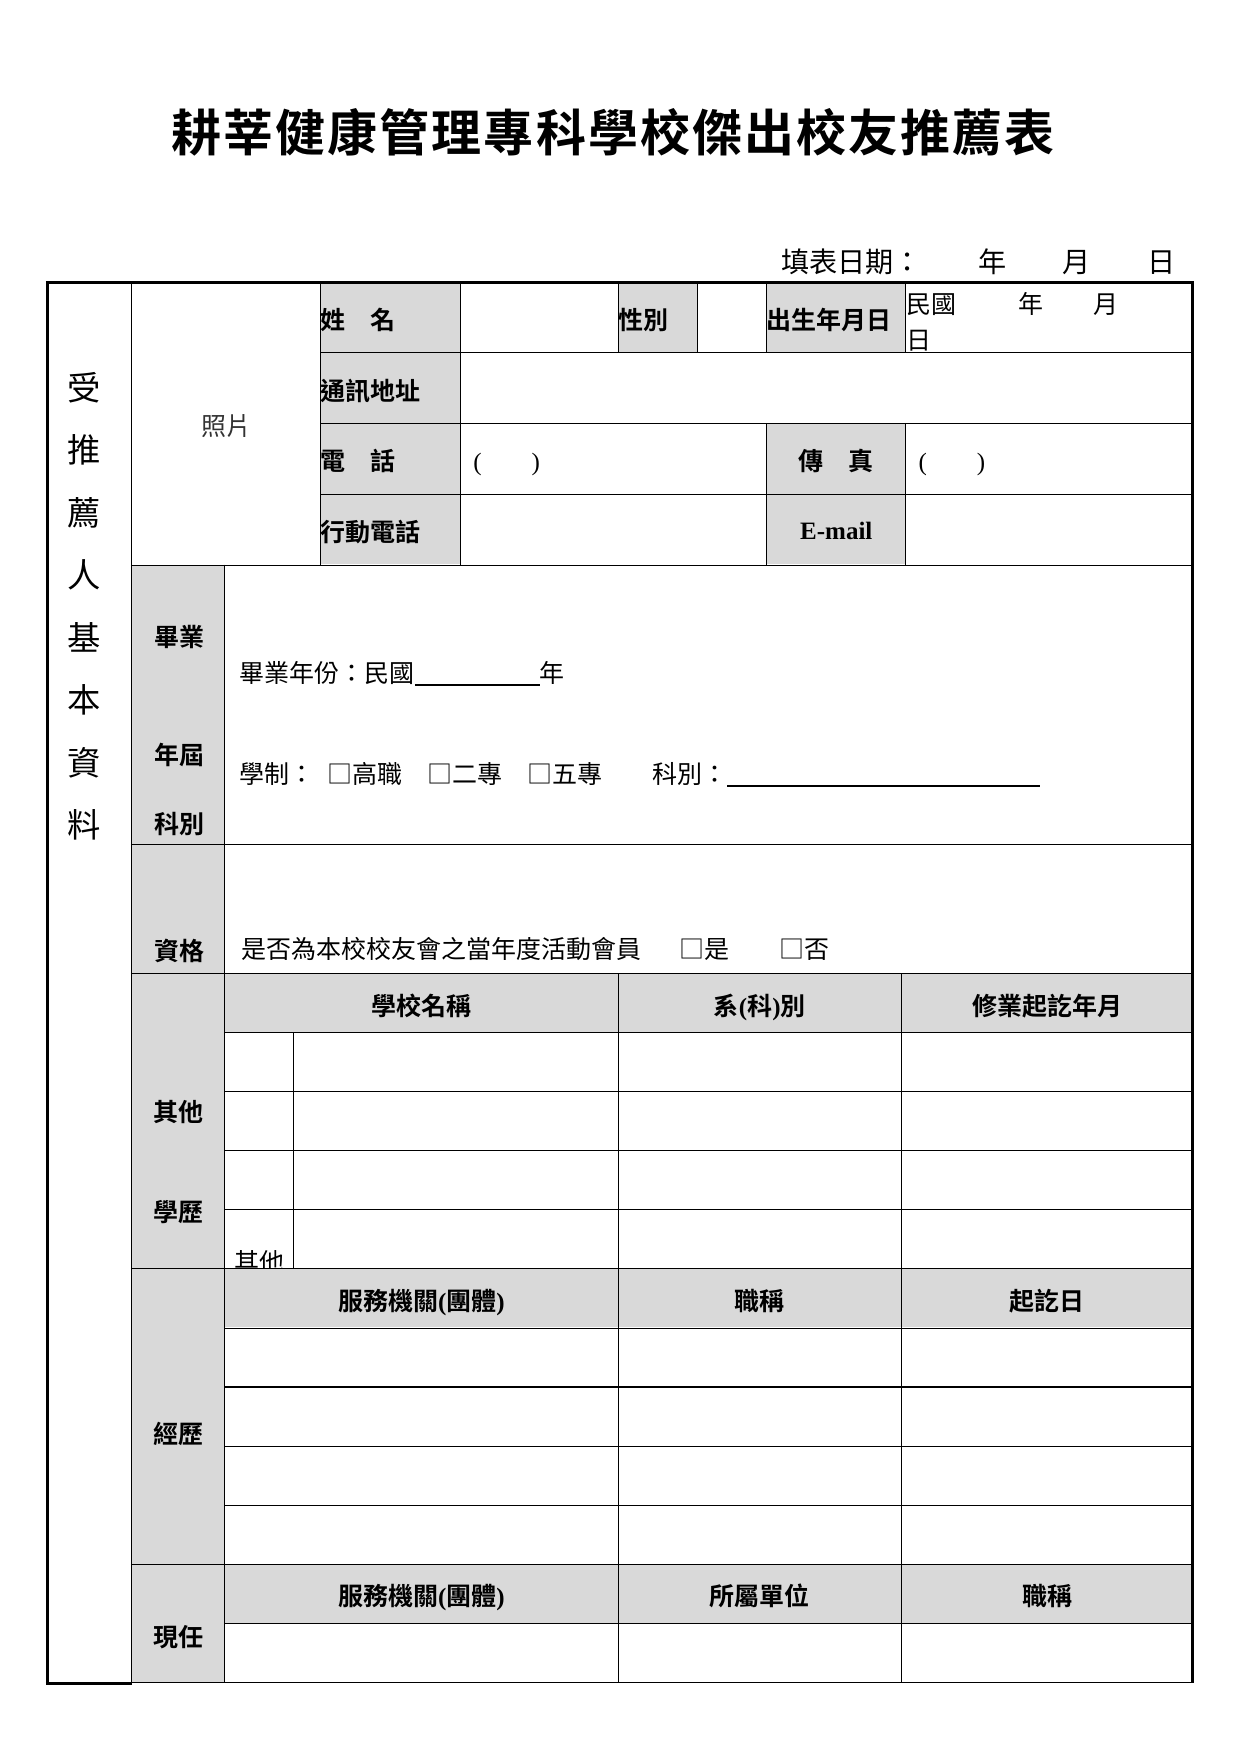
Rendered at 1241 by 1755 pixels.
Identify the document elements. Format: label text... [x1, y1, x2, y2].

table_cell 職稱 [619, 1269, 901, 1327]
table_cell [619, 1329, 901, 1386]
table_cell [225, 1447, 618, 1504]
table_cell [294, 1033, 618, 1091]
table_cell [294, 1092, 618, 1150]
table_cell [906, 495, 1191, 564]
table_cell 博士 [225, 1151, 293, 1209]
table_cell 修業起訖年月 [902, 974, 1191, 1032]
table_cell E-mail [767, 495, 905, 564]
table_cell 碩士 [225, 1092, 293, 1150]
table_cell [902, 1329, 1191, 1386]
table_cell [619, 1624, 901, 1682]
text 耕莘健康管理專科學校傑出校友推薦表 [37, 94, 1189, 166]
table_cell [902, 1151, 1191, 1209]
table_header [461, 284, 618, 352]
table_cell [225, 1388, 618, 1446]
table_cell [619, 1388, 901, 1446]
table_cell [225, 1624, 618, 1682]
table_cell 傳 真 [767, 424, 905, 494]
table_cell [225, 1329, 618, 1386]
table_cell 是否為本校校友會之當年度活動會員 □是 □否 [225, 845, 1191, 973]
table_header 出生年月日 [767, 284, 905, 352]
table_cell [619, 1506, 901, 1564]
table_cell 服務機關(團體) [225, 1269, 618, 1327]
table_cell [902, 1624, 1191, 1682]
table_cell 服務機關(團體) [225, 1565, 618, 1623]
table_cell 起訖日 [902, 1269, 1191, 1327]
table_cell 系(科)別 [619, 974, 901, 1032]
table_cell 現任 [132, 1565, 224, 1682]
table_cell [225, 1506, 618, 1564]
table_cell ( ) [461, 424, 766, 494]
table_cell [902, 1033, 1191, 1091]
table_cell 畢業 年屆 科別 [132, 566, 224, 844]
table_cell [902, 1388, 1191, 1446]
table_cell 行動電話 [321, 495, 460, 564]
table_cell 畢業年份：民國 年 學制： □高職 □二專 □五專 科別： [225, 566, 1191, 844]
table_header 民國 年 月 日 [906, 284, 1191, 352]
table_cell [461, 353, 1191, 423]
table_cell [619, 1033, 901, 1091]
text 填表日期： 年 月 日 [37, 219, 1189, 281]
table_cell 經歷 [132, 1269, 224, 1564]
table_cell 大學 [225, 1033, 293, 1091]
table_cell [619, 1210, 901, 1268]
table_header 照片 [132, 284, 320, 564]
table_cell 職稱 [902, 1565, 1191, 1623]
table_cell [902, 1447, 1191, 1504]
table_cell [294, 1210, 618, 1268]
table_cell 其他 學歷 [132, 974, 224, 1268]
table_cell [902, 1506, 1191, 1564]
table_header [698, 284, 766, 352]
table_header 姓 名 [321, 284, 460, 352]
table_cell 資格 [132, 845, 224, 973]
table_cell [902, 1092, 1191, 1150]
table_cell [294, 1151, 618, 1209]
table_cell ( ) [906, 424, 1191, 494]
table_cell 所屬單位 [619, 1565, 901, 1623]
table_cell 電 話 [321, 424, 460, 494]
table_cell [619, 1092, 901, 1150]
table_header 性別 [619, 284, 697, 352]
table_cell 其他 [225, 1210, 293, 1268]
table_header 受 推 薦 人 基 本 資 料 [49, 284, 131, 1682]
table_cell 通訊地址 [321, 353, 460, 423]
table_cell [461, 495, 766, 564]
table_cell [619, 1151, 901, 1209]
table_cell [902, 1210, 1191, 1268]
table_cell 學校名稱 [225, 974, 618, 1032]
table_cell [619, 1447, 901, 1504]
